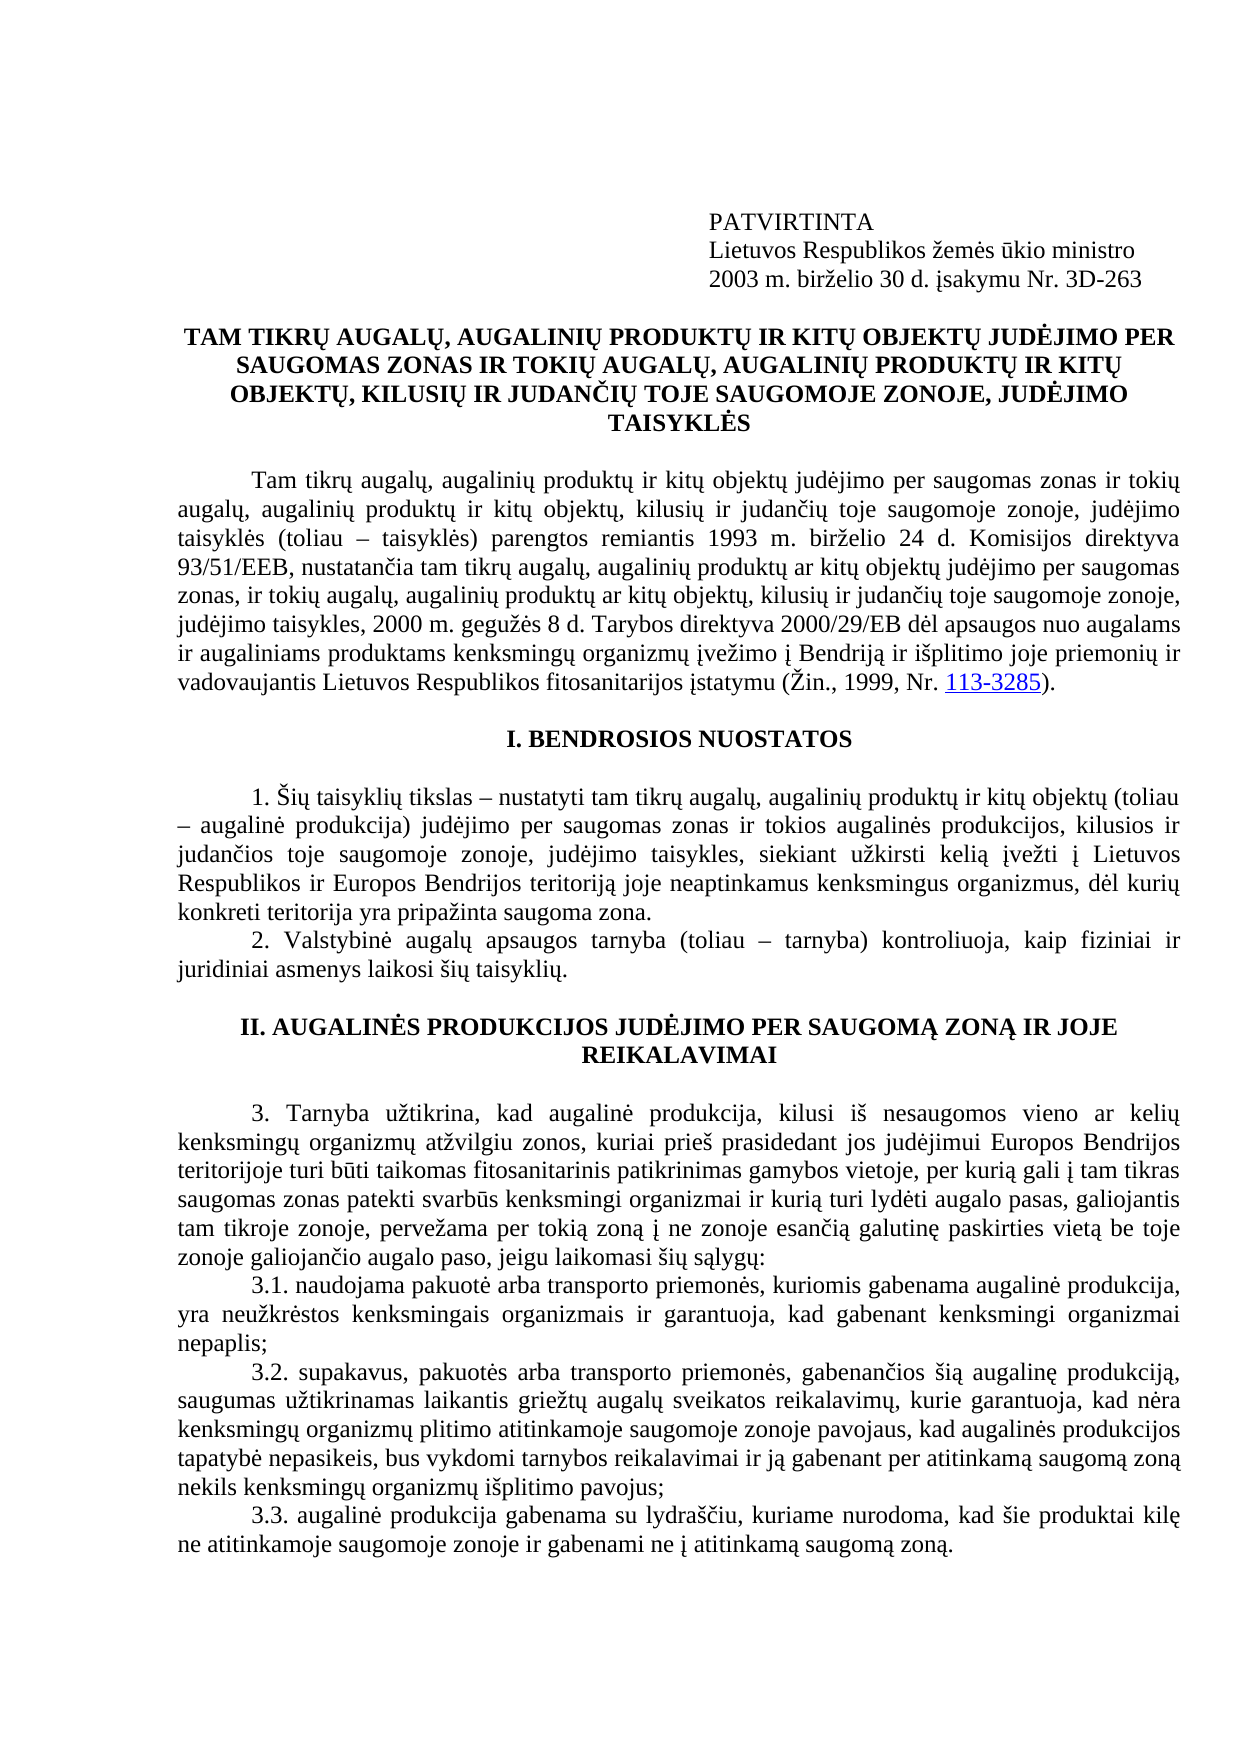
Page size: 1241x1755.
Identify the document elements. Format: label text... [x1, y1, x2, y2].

text Lietuvos Respublikos žemės ūkio ministro [177, 235, 1181, 264]
text I. BENDROSIOS NUOSTATOS [177, 724, 1181, 753]
text Tam tikrų augalų, augalinių produktų ir kitų objektų judėjimo per saugomas zonas ir tokių augalų, augalinių produktų ir kitų objektų, kilusių ir judančių toje saugomoje zonoje, judėjimo taisyklės (toliau – taisyklės) parengtos remiantis 1993 m. birželio 24 d. Komisijos direktyva 93/51/EEB, nustatančia tam tikrų augalų, augalinių produktų ar kitų objektų judėjimo per saugomas zonas, ir tokių augalų, augalinių produktų ar kitų objektų, kilusių ir judančių toje saugomoje zonoje, judėjimo taisykles, 2000 m. gegužės 8 d. Tarybos direktyva 2000/29/EB dėl apsaugos nuo augalams ir augaliniams produktams kenksmingų organizmų įvežimo į Bendriją ir išplitimo joje priemonių ir vadovaujantis Lietuvos Respublikos fitosanitarijos įstatymu (Žin., 1999, Nr. 113-3285). [177, 465, 1181, 695]
text II. AUGALINĖS PRODUKCIJOS JUDĖJIMO PER SAUGOMĄ ZONĄ IR JOJE REIKALAVIMAI [177, 1012, 1181, 1069]
text 3.2. supakavus, pakuotės arba transporto priemonės, gabenančios šią augalinę produkciją, saugumas užtikrinamas laikantis griežtų augalų sveikatos reikalavimų, kurie garantuoja, kad nėra kenksmingų organizmų plitimo atitinkamoje saugomoje zonoje pavojaus, kad augalinės produkcijos tapatybė nepasikeis, bus vykdomi tarnybos reikalavimai ir ją gabenant per atitinkamą saugomą zoną nekils kenksmingų organizmų išplitimo pavojus; [177, 1357, 1181, 1500]
text 2003 m. birželio 30 d. įsakymu Nr. 3D-263 [177, 264, 1181, 293]
text TAM TIKRŲ AUGALŲ, AUGALINIŲ PRODUKTŲ IR KITŲ OBJEKTŲ JUDĖJIMO PER SAUGOMAS ZONAS IR TOKIŲ AUGALŲ, AUGALINIŲ PRODUKTŲ IR KITŲ OBJEKTŲ, KILUSIŲ IR JUDANČIŲ TOJE SAUGOMOJE ZONOJE, JUDĖJIMO TAISYKLĖS [177, 322, 1181, 437]
text 2. Valstybinė augalų apsaugos tarnyba (toliau – tarnyba) kontroliuoja, kaip fiziniai ir juridiniai asmenys laikosi šių taisyklių. [177, 925, 1181, 983]
text PATVIRTINTA [177, 207, 1181, 235]
text 3.1. naudojama pakuotė arba transporto priemonės, kuriomis gabenama augalinė produkcija, yra neužkrėstos kenksmingais organizmais ir garantuoja, kad gabenant kenksmingi organizmai nepaplis; [177, 1270, 1181, 1357]
text 3. Tarnyba užtikrina, kad augalinė produkcija, kilusi iš nesaugomos vieno ar kelių kenksmingų organizmų atžvilgiu zonos, kuriai prieš prasidedant jos judėjimui Europos Bendrijos teritorijoje turi būti taikomas fitosanitarinis patikrinimas gamybos vietoje, per kurią gali į tam tikras saugomas zonas patekti svarbūs kenksmingi organizmai ir kurią turi lydėti augalo pasas, galiojantis tam tikroje zonoje, pervežama per tokią zoną į ne zonoje esančią galutinę paskirties vietą be toje zonoje galiojančio augalo paso, jeigu laikomasi šių sąlygų: [177, 1098, 1181, 1270]
text 3.3. augalinė produkcija gabenama su lydraščiu, kuriame nurodoma, kad šie produktai kilę ne atitinkamoje saugomoje zonoje ir gabenami ne į atitinkamą saugomą zoną. [177, 1500, 1181, 1558]
text 1. Šių taisyklių tikslas – nustatyti tam tikrų augalų, augalinių produktų ir kitų objektų (toliau – augalinė produkcija) judėjimo per saugomas zonas ir tokios augalinės produkcijos, kilusios ir judančios toje saugomoje zonoje, judėjimo taisykles, siekiant užkirsti kelią įvežti į Lietuvos Respublikos ir Europos Bendrijos teritoriją joje neaptinkamus kenksmingus organizmus, dėl kurių konkreti teritorija yra pripažinta saugoma zona. [177, 782, 1181, 925]
